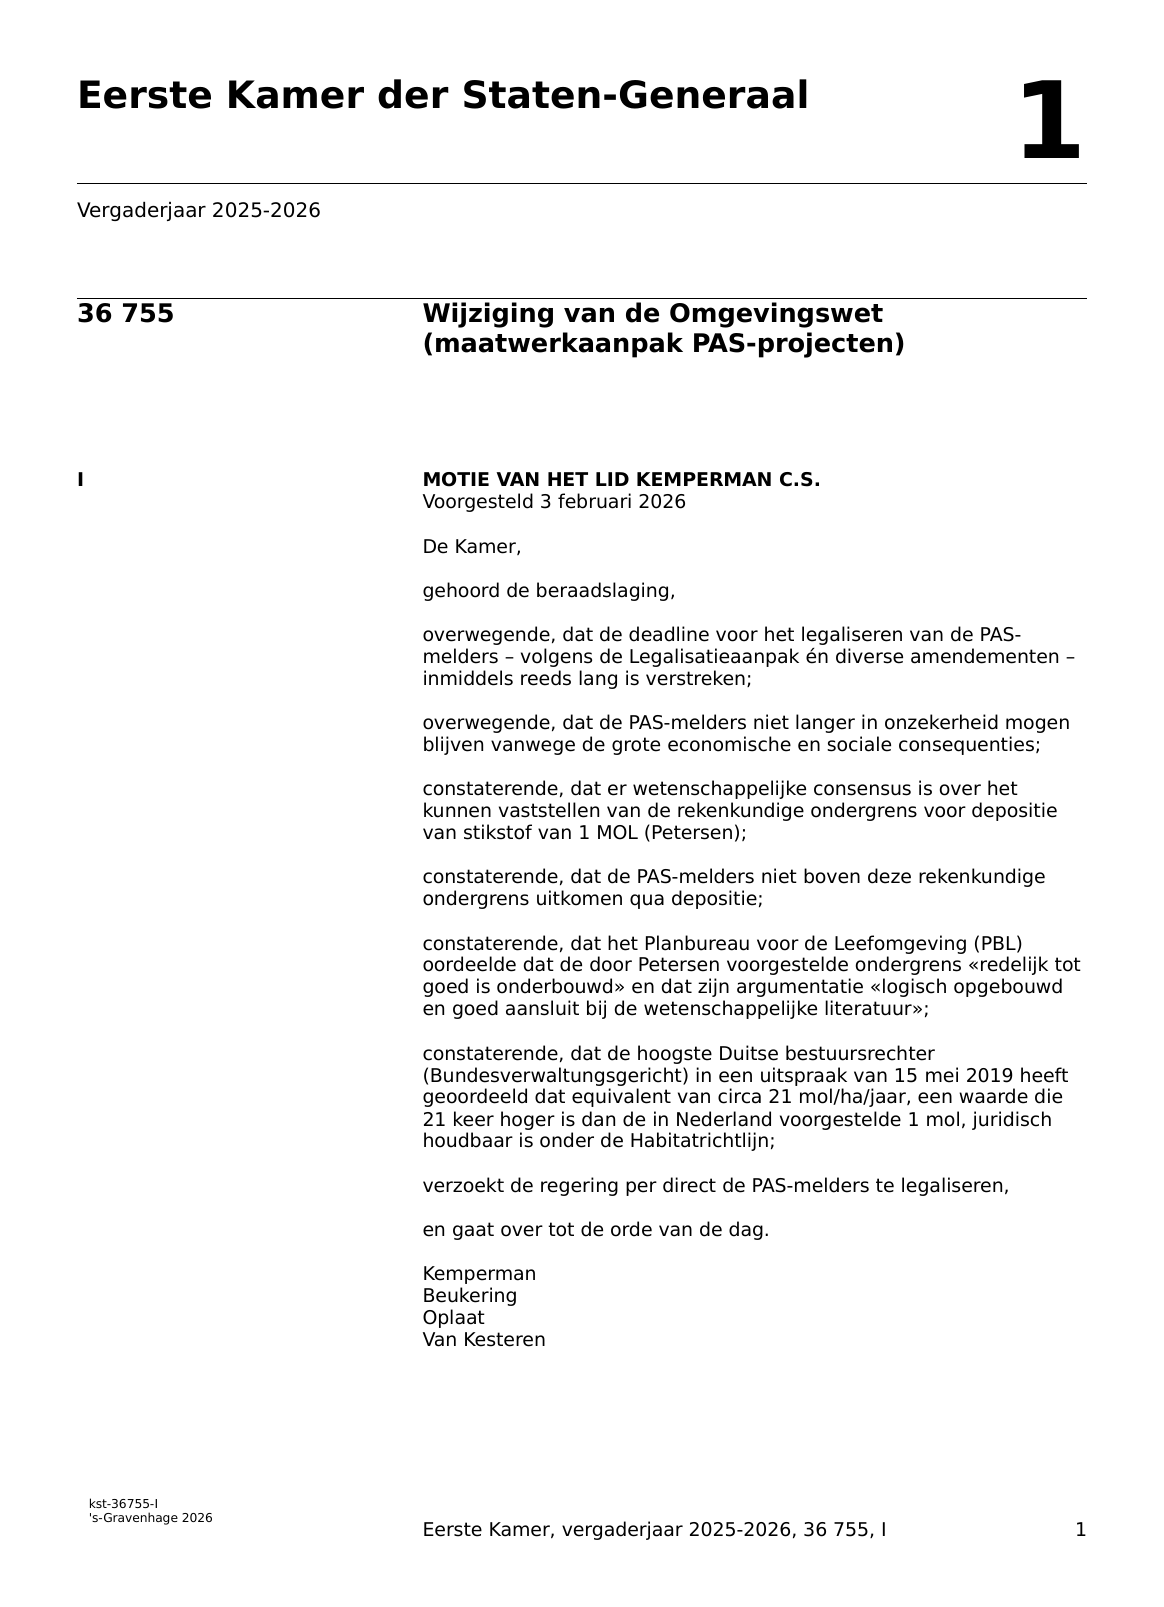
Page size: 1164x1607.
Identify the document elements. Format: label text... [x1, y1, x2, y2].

text en gaat over tot de orde van de dag. [422, 1219, 1087, 1241]
subtitle I MOTIE VAN HET LID KEMPERMAN C.S. [77, 469, 1087, 491]
text Van Kesteren [422, 1329, 1087, 1351]
text 's-Gravenhage 2026 [88, 1511, 323, 1525]
text overwegende, dat de PAS-melders niet langer in onzekerheid mogen blijven vanwege de grote economische en sociale consequenties; [422, 712, 1087, 756]
text De Kamer, [422, 536, 1087, 557]
subtitle 36 755 Wijziging van de Omgevingswet (maatwerkaanpak PAS-projecten) [77, 299, 1087, 358]
text constaterende, dat de hoogste Duitse bestuursrechter (Bundesverwaltungsgericht) in een uitspraak van 15 mei 2019 heeft geoordeeld dat equivalent van circa 21 mol/ha/jaar, een waarde die 21 keer hoger is dan de in Nederland voorgestelde 1 mol, juridisch houdbaar is onder de Habitatrichtlijn; [422, 1042, 1087, 1152]
table_header 1 [886, 59, 1087, 183]
text Voorgesteld 3 februari 2026 [422, 491, 1087, 513]
text gehoord de beraadslaging, [422, 580, 1087, 602]
table_cell Vergaderjaar 2025-2026 [77, 184, 1087, 298]
text Kemperman [422, 1263, 1087, 1285]
text Oplaat [422, 1307, 1087, 1329]
text Beukering [422, 1285, 1087, 1307]
text constaterende, dat er wetenschappelijke consensus is over het kunnen vaststellen van de rekenkundige ondergrens voor depositie van stikstof van 1 MOL (Petersen); [422, 778, 1087, 844]
table_header Eerste Kamer der Staten-Generaal [77, 59, 886, 183]
text constaterende, dat het Planbureau voor de Leefomgeving (PBL) oordeelde dat de door Petersen voorgestelde ondergrens «redelijk tot goed is onderbouwd» en dat zijn argumentatie «logisch opgebouwd en goed aansluit bij de wetenschappelijke literatuur»; [422, 932, 1087, 1020]
text verzoekt de regering per direct de PAS-melders te legaliseren, [422, 1174, 1087, 1197]
text kst-36755-I [88, 1497, 323, 1511]
text overwegende, dat de deadline voor het legaliseren van de PAS-melders – volgens de Legalisatieaanpak én diverse amendementen – inmiddels reeds lang is verstreken; [422, 624, 1087, 690]
text constaterende, dat de PAS-melders niet boven deze rekenkundige ondergrens uitkomen qua depositie; [422, 866, 1087, 910]
